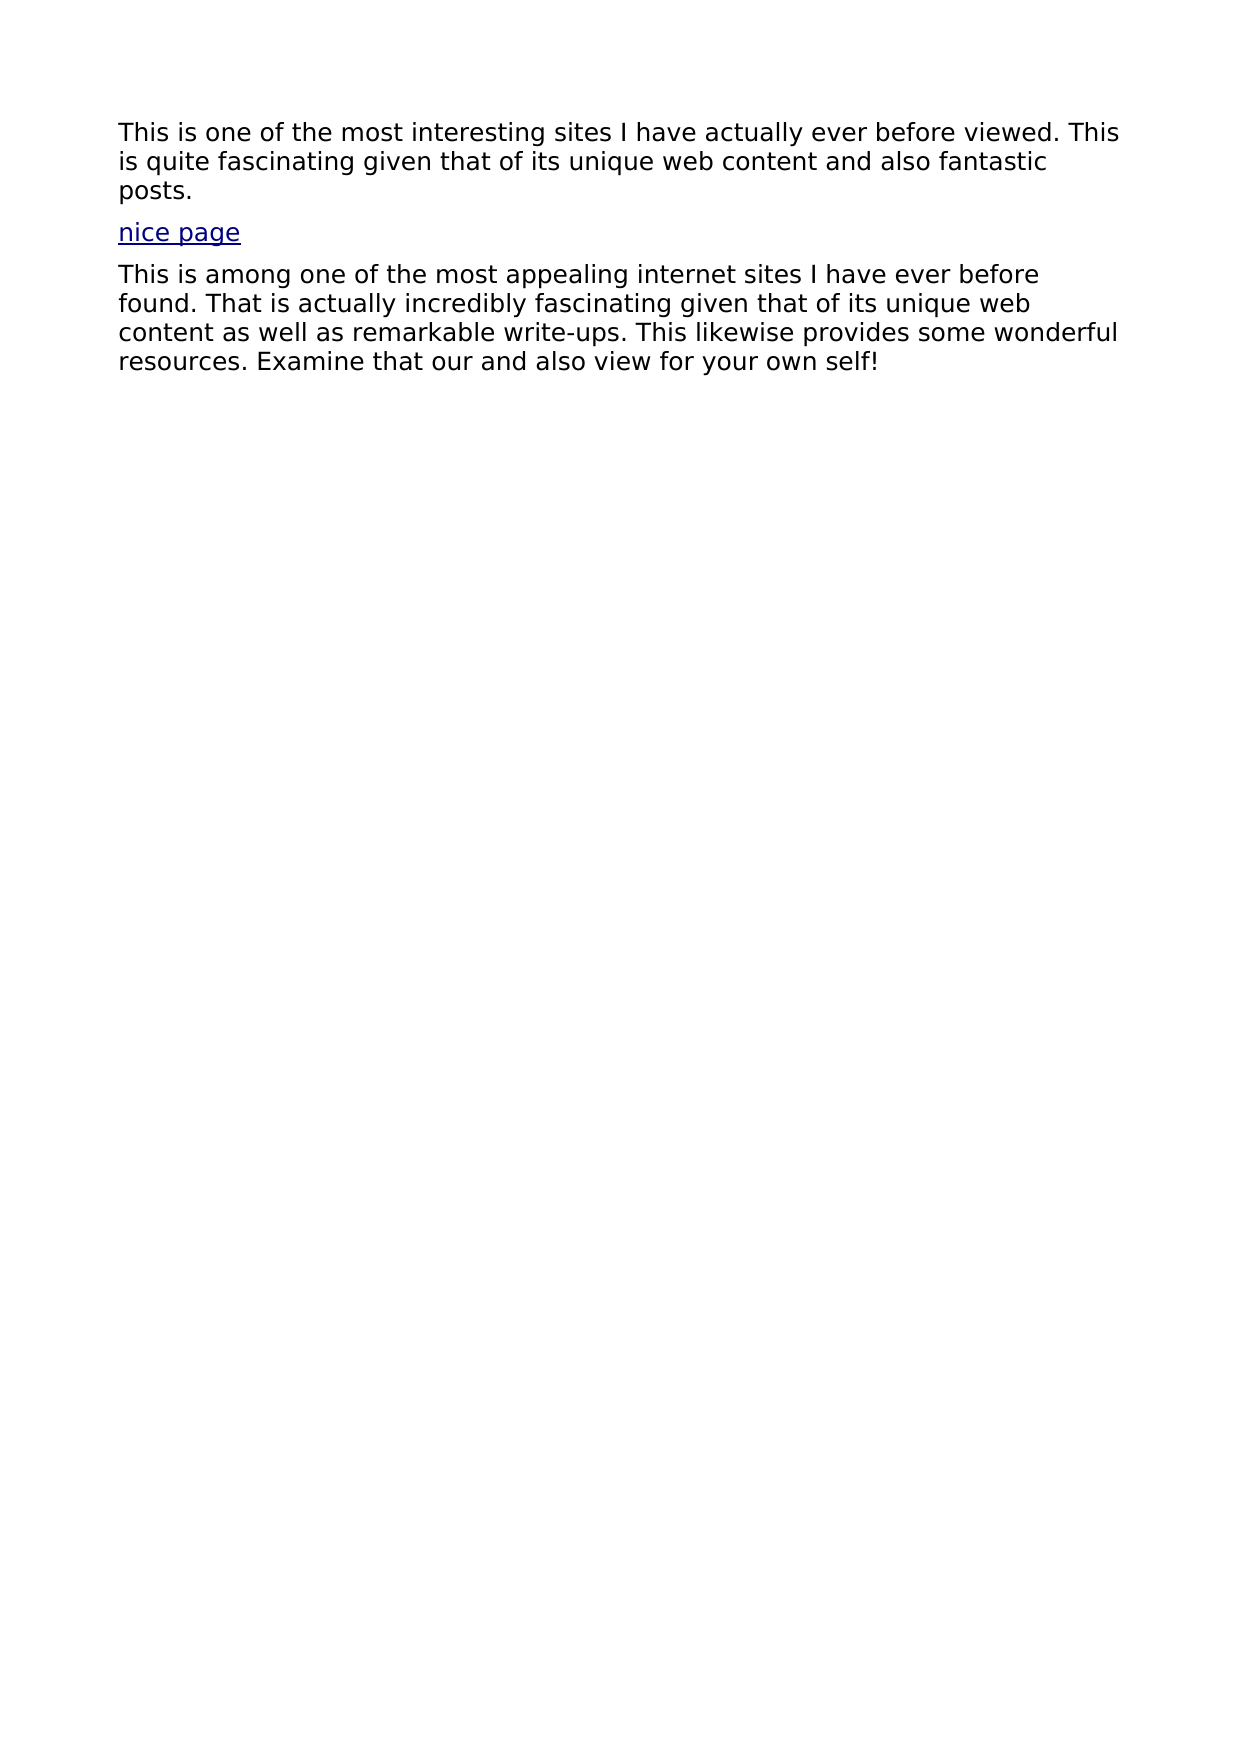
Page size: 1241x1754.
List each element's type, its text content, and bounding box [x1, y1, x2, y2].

text This is one of the most interesting sites I have actually ever before viewed. This is quite fascinating given that of its unique web content and also fantastic posts. [118, 118, 1122, 206]
text nice page [118, 218, 1122, 247]
text This is among one of the most appealing internet sites I have ever before found. That is actually incredibly fascinating given that of its unique web content as well as remarkable write-ups. This likewise provides some wonderful resources. Examine that our and also view for your own self! [118, 260, 1122, 376]
